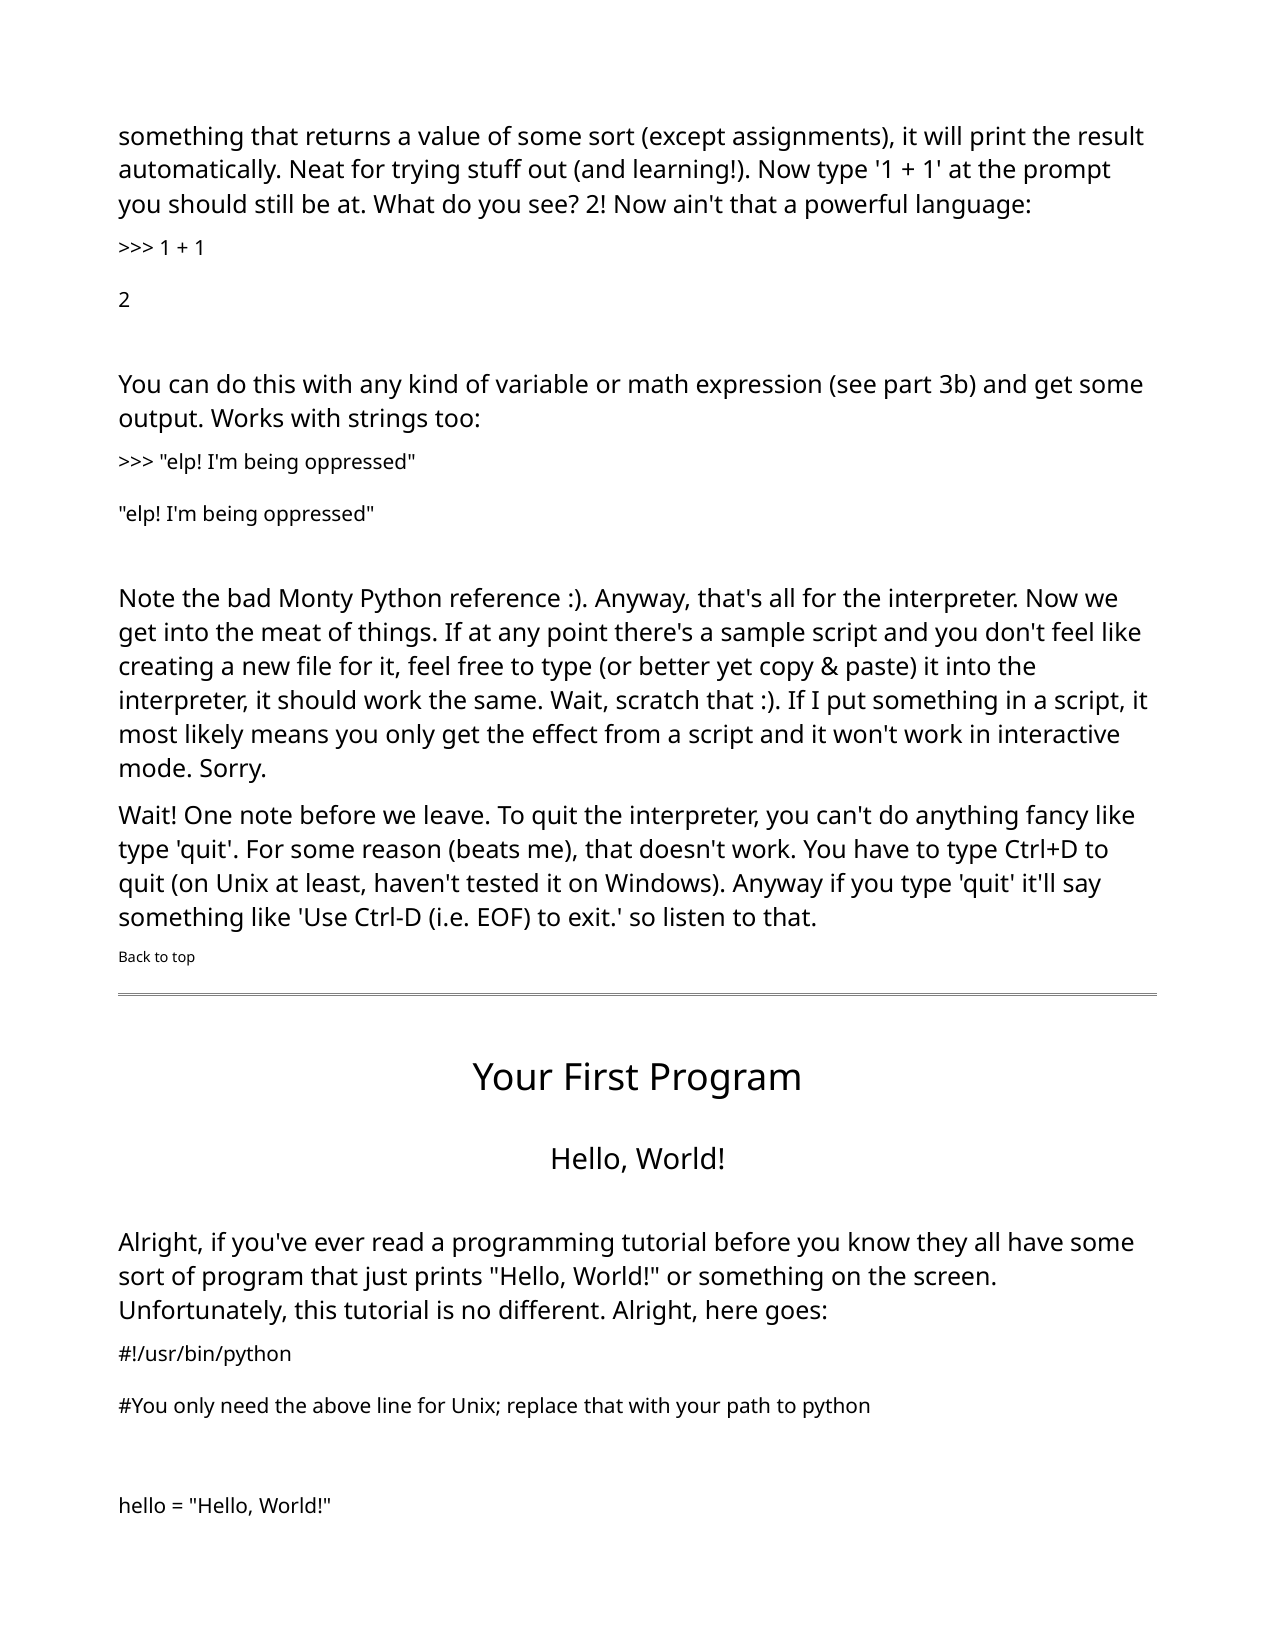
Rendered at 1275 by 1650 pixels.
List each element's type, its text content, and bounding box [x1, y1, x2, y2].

text "elp! I'm being oppressed" [118, 499, 1157, 528]
text Alright, if you've ever read a programming tutorial before you know they all have some sort of program that just prints "Hello, World!" or something on the screen. Unfortunately, this tutorial is no different. Alright, here goes: [118, 1191, 1157, 1327]
text #You only need the above line for Unix; replace that with your path to python [118, 1391, 1157, 1420]
text You can do this with any kind of variable or math expression (see part 3b) and get some output. Works with strings too: [118, 366, 1157, 434]
text >>> "elp! I'm being oppressed" [118, 447, 1157, 476]
text 2 [118, 285, 1157, 313]
text hello = "Hello, World!" [118, 1491, 1157, 1519]
text something that returns a value of some sort (except assignments), it will print the result automatically. Neat for trying stuff out (and learning!). Now type '1 + 1' at the prompt you should still be at. What do you see? 2! Now ain't that a powerful language: [118, 118, 1157, 220]
subtitle Hello, World! [118, 1138, 1157, 1178]
text Wait! One note before we leave. To quit the interpreter, you can't do anything fancy like type 'quit'. For some reason (beats me), that doesn't work. You have to type Ctrl+D to quit (on Unix at least, haven't tested it on Windows). Anyway if you type 'quit' it'll say something like 'Use Ctrl-D (i.e. EOF) to exit.' so listen to that. [118, 798, 1157, 934]
text #!/usr/bin/python [118, 1339, 1157, 1368]
text >>> 1 + 1 [118, 233, 1157, 261]
subtitle Your First Program [118, 1050, 1157, 1101]
text Note the bad Monty Python reference :). Anyway, that's all for the interpreter. Now we get into the meat of things. If at any point there's a sample script and you don't feel like creating a new file for it, feel free to type (or better yet copy & paste) it into the interpreter, it should work the same. Wait, scratch that :). If I put something in a script, it most likely means you only get the effect from a script and it won't work in interactive mode. Sorry. [118, 581, 1157, 785]
text Back to top [118, 946, 1157, 966]
